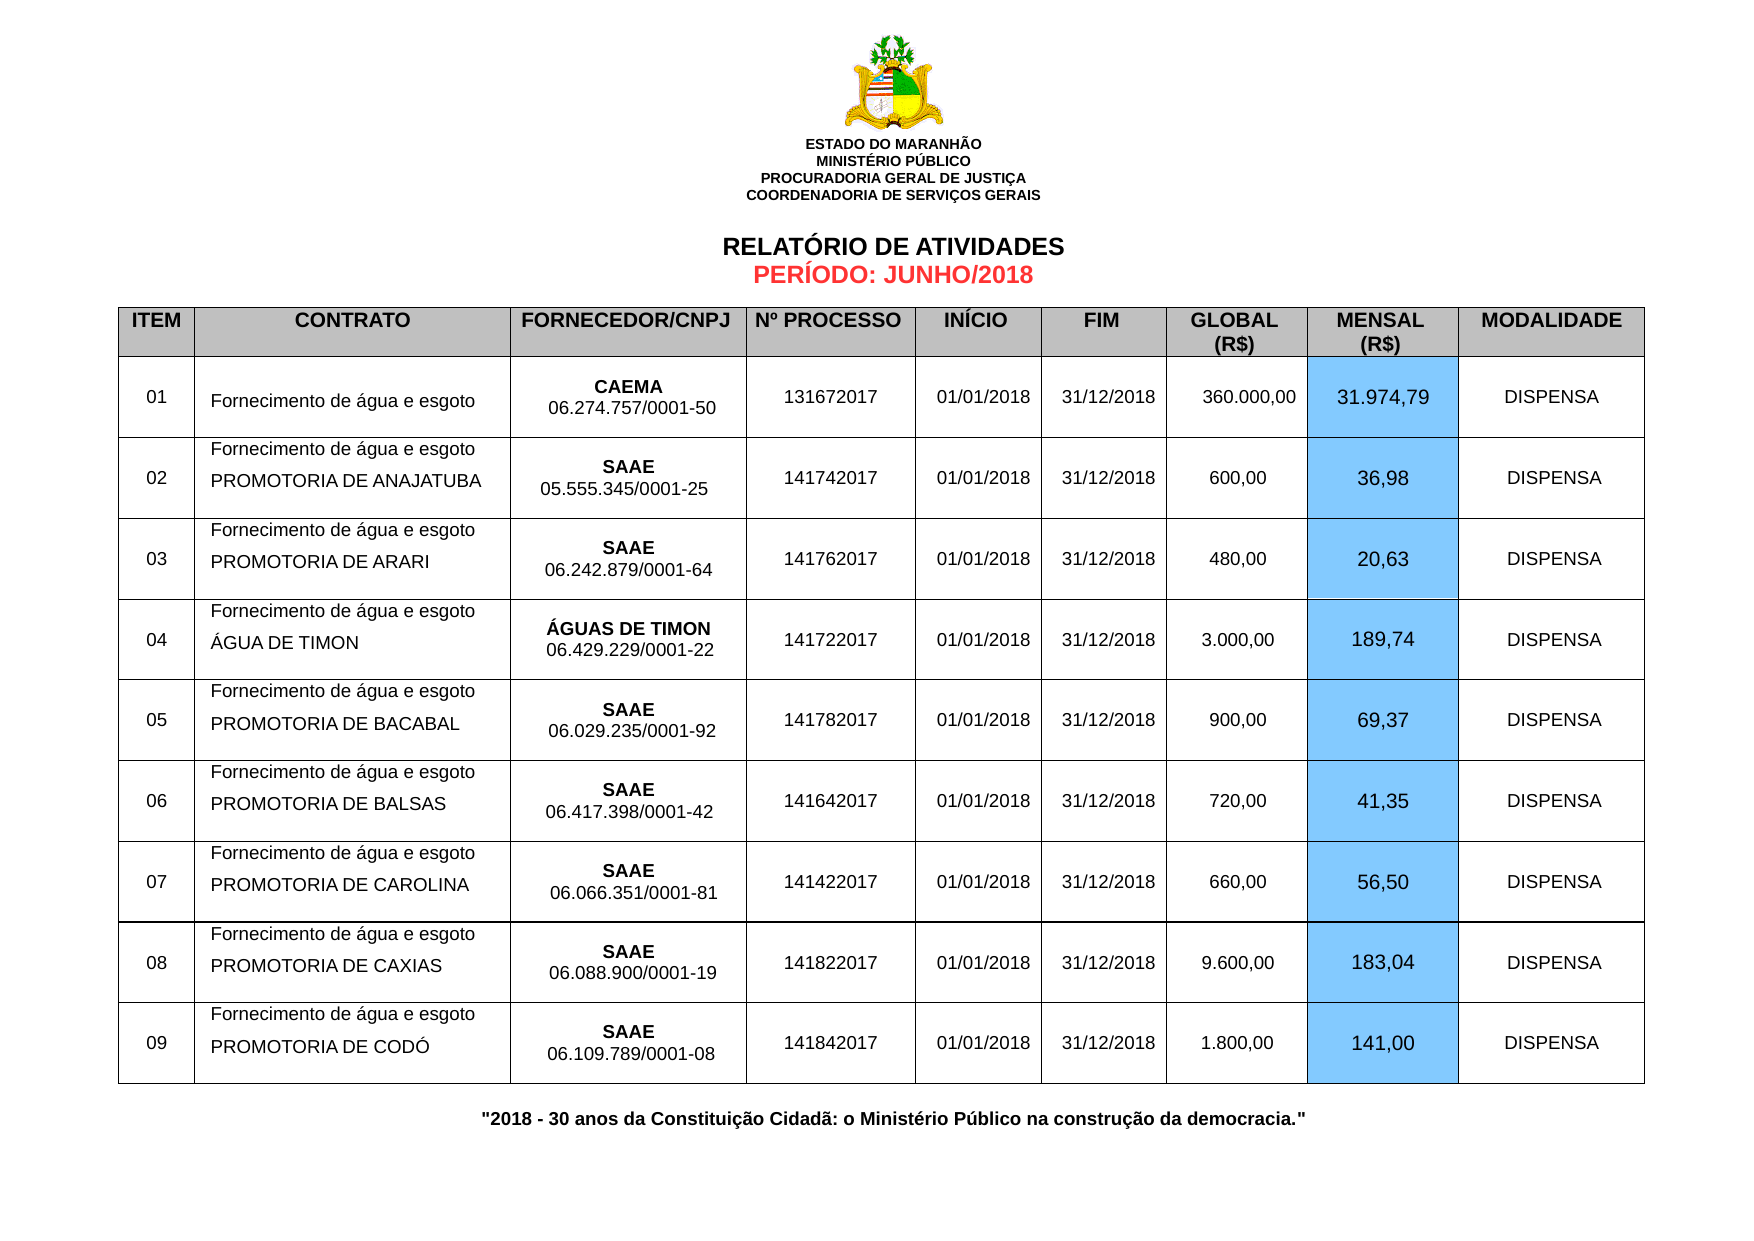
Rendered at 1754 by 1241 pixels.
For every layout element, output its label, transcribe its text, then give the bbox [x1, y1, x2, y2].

table_cell 141782017 [747, 680, 915, 760]
table_cell 31/12/2018 [1042, 600, 1166, 679]
table_cell SAAE 06.109.789/0001-08 [511, 1003, 746, 1083]
table_header ITEM [119, 308, 194, 356]
table_header GLOBAL (R$) [1167, 308, 1307, 356]
table_cell 141,00 [1308, 1003, 1458, 1083]
table_cell 01 [119, 357, 194, 437]
table_cell 01/01/2018 [916, 1003, 1041, 1083]
table_cell DISPENSA [1459, 1003, 1644, 1083]
table_cell 36,98 [1308, 438, 1458, 518]
table_cell Fornecimento de água e esgoto PROMOTORIA DE BALSAS [195, 761, 510, 841]
table_cell DISPENSA [1459, 761, 1644, 841]
table_cell 05 [119, 680, 194, 760]
table_header MENSAL (R$) [1308, 308, 1458, 356]
table_cell 183,04 [1308, 923, 1458, 1002]
table_cell 04 [119, 600, 194, 679]
table_cell 31/12/2018 [1042, 680, 1166, 760]
table_cell 01/01/2018 [916, 842, 1041, 921]
table_cell 01/01/2018 [916, 438, 1041, 518]
table_cell 31/12/2018 [1042, 1003, 1166, 1083]
table_cell 03 [119, 519, 194, 598]
table_cell Fornecimento de água e esgoto PROMOTORIA DE ANAJATUBA [195, 438, 510, 518]
table_cell 56,50 [1308, 842, 1458, 921]
table_cell 141742017 [747, 438, 915, 518]
table_cell Fornecimento de água e esgoto PROMOTORIA DE CAXIAS [195, 923, 510, 1002]
table_cell 09 [119, 1003, 194, 1083]
table_cell 480,00 [1167, 519, 1307, 598]
table_cell 31/12/2018 [1042, 761, 1166, 841]
table_cell 141822017 [747, 923, 915, 1002]
table_cell 31/12/2018 [1042, 519, 1166, 598]
table_cell 01/01/2018 [916, 923, 1041, 1002]
table_cell 20,63 [1308, 519, 1458, 598]
table_cell DISPENSA [1459, 438, 1644, 518]
table_header CONTRATO [195, 308, 510, 356]
table_header FIM [1042, 308, 1166, 356]
table_cell 600,00 [1167, 438, 1307, 518]
table_cell DISPENSA [1459, 357, 1644, 437]
table_cell 141422017 [747, 842, 915, 921]
table_cell SAAE 06.088.900/0001-19 [511, 923, 746, 1002]
table_cell 31/12/2018 [1042, 923, 1166, 1002]
table_cell DISPENSA [1459, 519, 1644, 598]
table_cell 141642017 [747, 761, 915, 841]
table_cell 141842017 [747, 1003, 915, 1083]
table_cell 07 [119, 842, 194, 921]
table_cell 189,74 [1308, 600, 1458, 679]
table_cell Fornecimento de água e esgoto [195, 357, 510, 437]
table_cell 02 [119, 438, 194, 518]
table_cell 660,00 [1167, 842, 1307, 921]
table_cell 08 [119, 923, 194, 1002]
table_cell 9.600,00 [1167, 923, 1307, 1002]
text PERÍODO: JUNHO/2018 [148, 261, 1639, 289]
table_cell 01/01/2018 [916, 519, 1041, 598]
table_cell 900,00 [1167, 680, 1307, 760]
table_header INÍCIO [916, 308, 1041, 356]
table_cell 1.800,00 [1167, 1003, 1307, 1083]
table_cell Fornecimento de água e esgoto PROMOTORIA DE BACABAL [195, 680, 510, 760]
table_cell Fornecimento de água e esgoto ÁGUA DE TIMON [195, 600, 510, 679]
table_cell 360.000,00 [1167, 357, 1307, 437]
table_cell 06 [119, 761, 194, 841]
table_cell 01/01/2018 [916, 761, 1041, 841]
table_header Nº PROCESSO [747, 308, 915, 356]
table_cell 01/01/2018 [916, 680, 1041, 760]
table_cell SAAE 06.242.879/0001-64 [511, 519, 746, 598]
table_cell ÁGUAS DE TIMON 06.429.229/0001-22 [511, 600, 746, 679]
table_cell 131672017 [747, 357, 915, 437]
table_cell CAEMA 06.274.757/0001-50 [511, 357, 746, 437]
table_cell 141722017 [747, 600, 915, 679]
table_cell 01/01/2018 [916, 600, 1041, 679]
table_cell 01/01/2018 [916, 357, 1041, 437]
table_cell 31.974,79 [1308, 357, 1458, 437]
table_cell Fornecimento de água e esgoto PROMOTORIA DE ARARI [195, 519, 510, 598]
table_cell SAAE 06.029.235/0001-92 [511, 680, 746, 760]
table_cell 69,37 [1308, 680, 1458, 760]
table_cell 31/12/2018 [1042, 438, 1166, 518]
text RELATÓRIO DE ATIVIDADES [148, 232, 1639, 261]
table_cell 31/12/2018 [1042, 842, 1166, 921]
table_header FORNECEDOR/CNPJ [511, 308, 746, 356]
table_cell DISPENSA [1459, 680, 1644, 760]
table_cell Fornecimento de água e esgoto PROMOTORIA DE CAROLINA [195, 842, 510, 921]
table_cell 3.000,00 [1167, 600, 1307, 679]
table_cell DISPENSA [1459, 842, 1644, 921]
picture [839, 29, 948, 136]
table_header MODALIDADE [1459, 308, 1644, 356]
table_cell SAAE 05.555.345/0001-25 [511, 438, 746, 518]
table_cell 41,35 [1308, 761, 1458, 841]
table_cell 141762017 [747, 519, 915, 598]
table_cell 720,00 [1167, 761, 1307, 841]
table_cell DISPENSA [1459, 923, 1644, 1002]
table_cell Fornecimento de água e esgoto PROMOTORIA DE CODÓ [195, 1003, 510, 1083]
table_cell SAAE 06.066.351/0001-81 [511, 842, 746, 921]
table_cell SAAE 06.417.398/0001-42 [511, 761, 746, 841]
table_cell DISPENSA [1459, 600, 1644, 679]
table_cell 31/12/2018 [1042, 357, 1166, 437]
